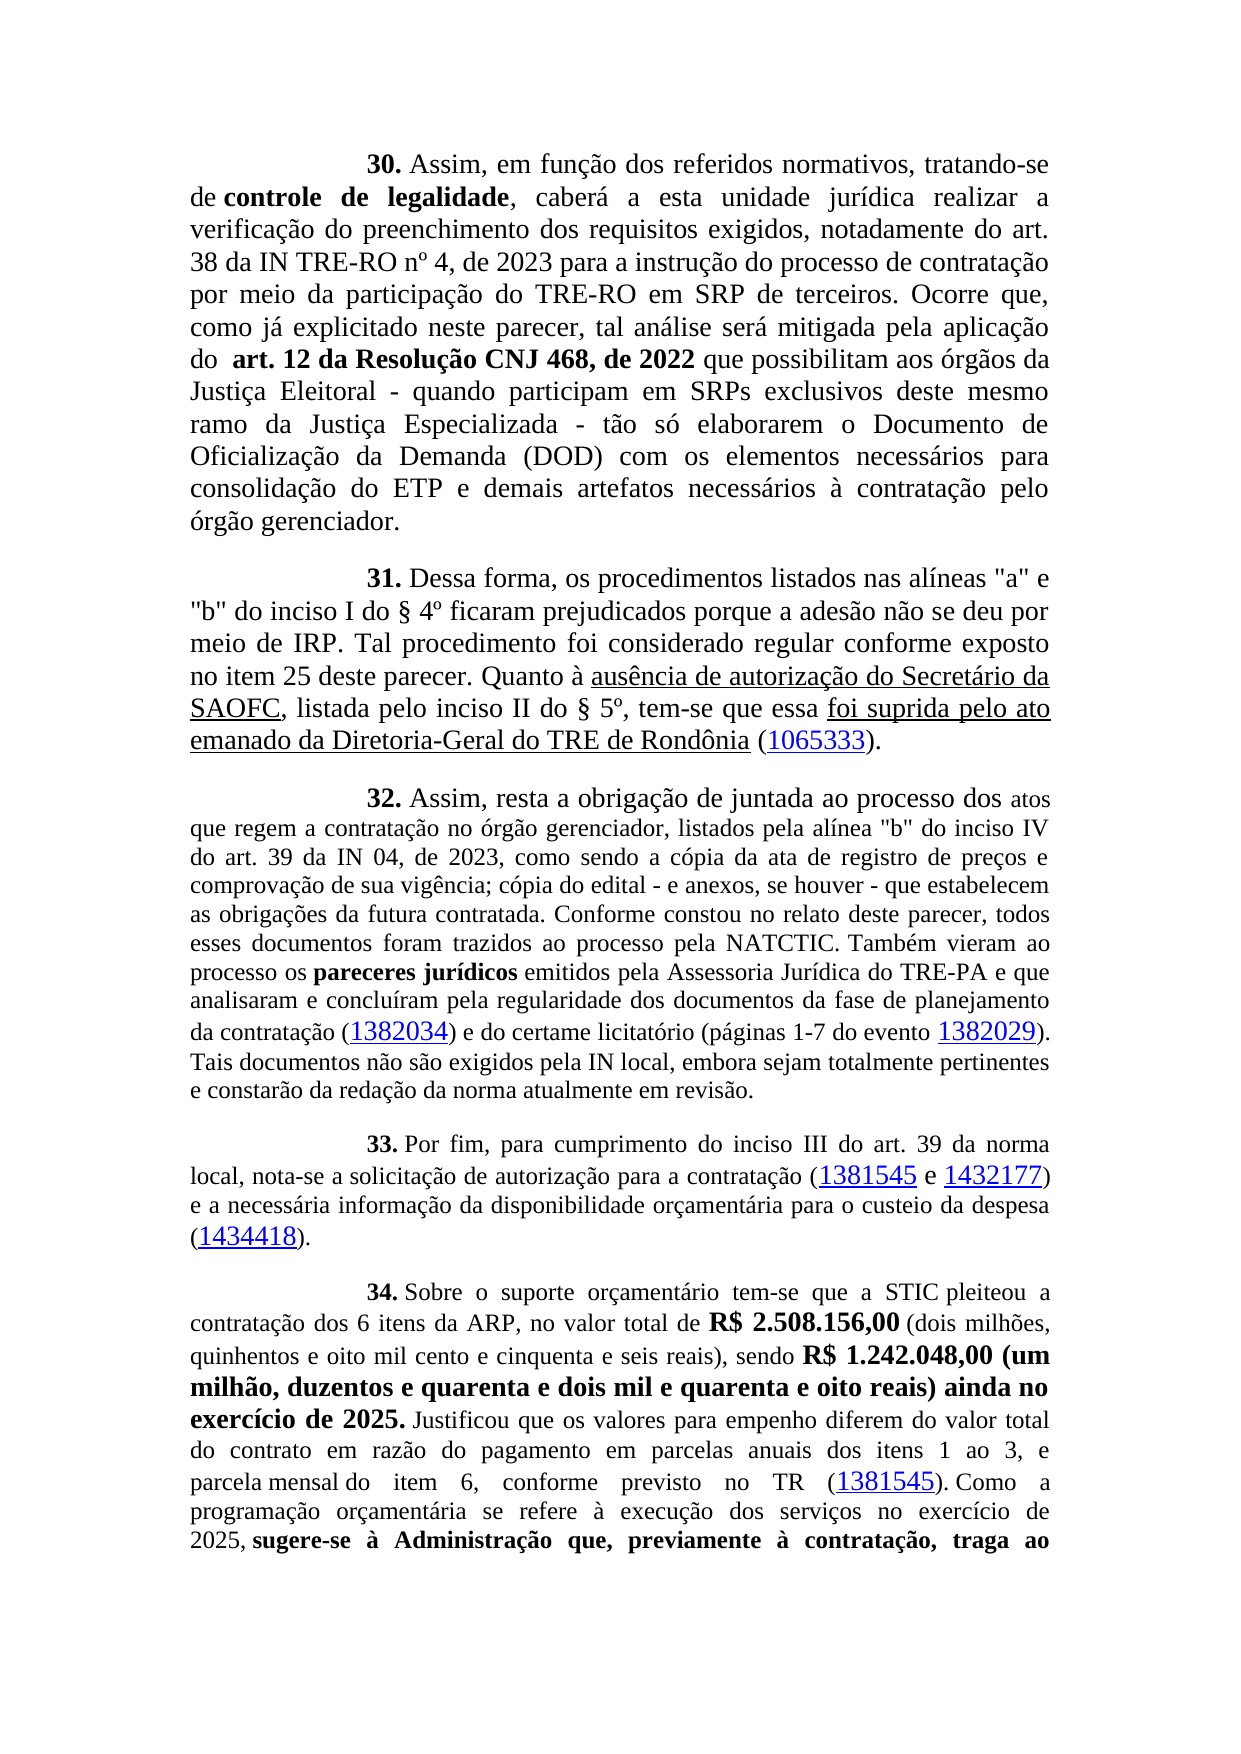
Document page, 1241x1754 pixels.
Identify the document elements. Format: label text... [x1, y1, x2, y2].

text 31. Dessa forma, os procedimentos listados nas alíneas "a" e "b" do inciso I do § 4º ficaram prejudicados porque a adesão não se deu por meio de IRP. Tal procedimento foi considerado regular conforme exposto no item 25 deste parecer. Quanto à ausência de autorização do Secretário da SAOFC, listada pelo inciso II do § 5º, tem-se que essa foi suprida pelo ato emanado da Diretoria-Geral do TRE de Rondônia (1065333). [190, 561, 1051, 756]
text 30. Assim, em função dos referidos normativos, tratando-se de controle de legalidade, caberá a esta unidade jurídica realizar a verificação do preenchimento dos requisitos exigidos, notadamente do art. 38 da IN TRE-RO nº 4, de 2023 para a instrução do processo de contratação por meio da participação do TRE-RO em SRP de terceiros. Ocorre que, como já explicitado neste parecer, tal análise será mitigada pela aplicação do art. 12 da Resolução CNJ 468, de 2022 que possibilitam aos órgãos da Justiça Eleitoral - quando participam em SRPs exclusivos deste mesmo ramo da Justiça Especializada - tão só elaborarem o Documento de Oficialização da Demanda (DOD) com os elementos necessários para consolidação do ETP e demais artefatos necessários à contratação pelo órgão gerenciador. [190, 148, 1051, 536]
text 33. Por fim, para cumprimento do inciso III do art. 39 da norma local, nota-se a solicitação de autorização para a contratação (1381545 e 1432177) e a necessária informação da disponibilidade orçamentária para o custeio da despesa (1434418). [190, 1129, 1051, 1252]
text 34. Sobre o suporte orçamentário tem-se que a STIC pleiteou a contratação dos 6 itens da ARP, no valor total de R$ 2.508.156,00 (dois milhões, quinhentos e oito mil cento e cinquenta e seis reais), sendo R$ 1.242.048,00 (um milhão, duzentos e quarenta e dois mil e quarenta e oito reais) ainda no exercício de 2025. Justificou que os valores para empenho diferem do valor total do contrato em razão do pagamento em parcelas anuais dos itens 1 ao 3, e parcela mensal do item 6, conforme previsto no TR (1381545). Como a programação orçamentária se refere à execução dos serviços no exercício de 2025, sugere-se à Administração que, previamente à contratação, traga ao [190, 1277, 1051, 1553]
text 32. Assim, resta a obrigação de juntada ao processo dos atos que regem a contratação no órgão gerenciador, listados pela alínea "b" do inciso IV do art. 39 da IN 04, de 2023, como sendo a cópia da ata de registro de preços e comprovação de sua vigência; cópia do edital - e anexos, se houver - que estabelecem as obrigações da futura contratada. Conforme constou no relato deste parecer, todos esses documentos foram trazidos ao processo pela NATCTIC. Também vieram ao processo os pareceres jurídicos emitidos pela Assessoria Jurídica do TRE-PA e que analisaram e concluíram pela regularidade dos documentos da fase de planejamento da contratação (1382034) e do certame licitatório (páginas 1-7 do evento 1382029). Tais documentos não são exigidos pela IN local, embora sejam totalmente pertinentes e constarão da redação da norma atualmente em revisão. [190, 781, 1051, 1104]
